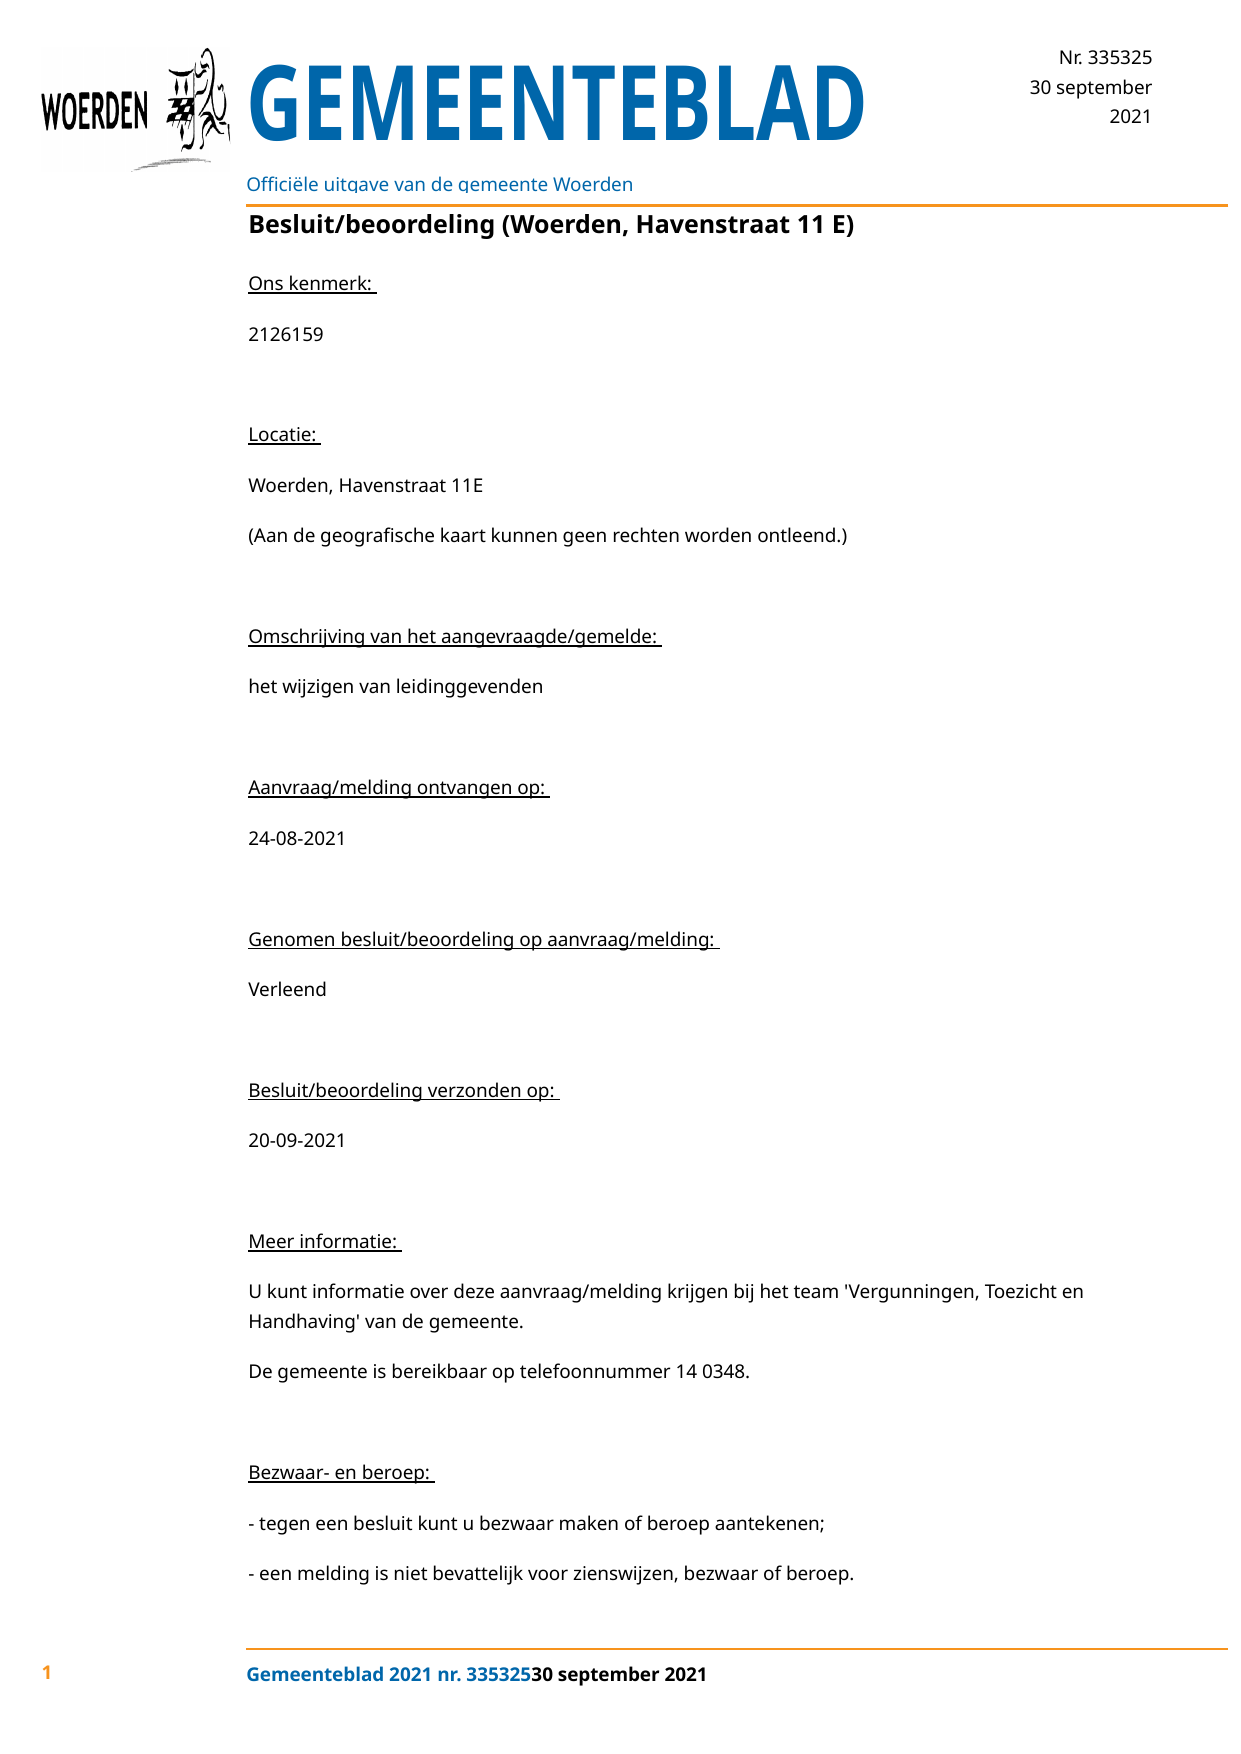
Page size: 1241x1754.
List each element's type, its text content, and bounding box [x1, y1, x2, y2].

text Aanvraag/melding ontvangen op: [248, 774, 1152, 800]
text - een melding is niet bevattelijk voor zienswijzen, bezwaar of beroep. [248, 1560, 1152, 1586]
text Besluit/beoordeling (Woerden, Havenstraat 11 E) [248, 207, 1152, 241]
text - tegen een besluit kunt u bezwaar maken of beroep aantekenen; [248, 1510, 1152, 1536]
text (Aan de geografische kaart kunnen geen rechten worden ontleend.) [248, 522, 1152, 548]
text Verleend [248, 976, 1152, 1002]
text Besluit/beoordeling verzonden op: [248, 1077, 1152, 1103]
text Ons kenmerk: [248, 270, 1152, 296]
text het wijzigen van leidinggevenden [248, 674, 1152, 699]
text 2126159 [248, 321, 1152, 346]
text 24-08-2021 [248, 825, 1152, 851]
text Genomen besluit/beoordeling op aanvraag/melding: [248, 926, 1152, 951]
text Bezwaar- en beroep: [248, 1459, 1152, 1485]
text Woerden, Havenstraat 11E [248, 472, 1152, 498]
text Omschrijving van het aangevraagde/gemelde: [248, 623, 1152, 649]
picture [41, 47, 231, 172]
text Locatie: [248, 422, 1152, 447]
text Meer informatie: [248, 1228, 1152, 1254]
text De gemeente is bereikbaar op telefoonnummer 14 0348. [248, 1359, 1152, 1384]
text U kunt informatie over deze aanvraag/melding krijgen bij het team 'Vergunningen, Toezicht en Handhaving' van de gemeente. [248, 1279, 1152, 1334]
text 20-09-2021 [248, 1127, 1152, 1153]
